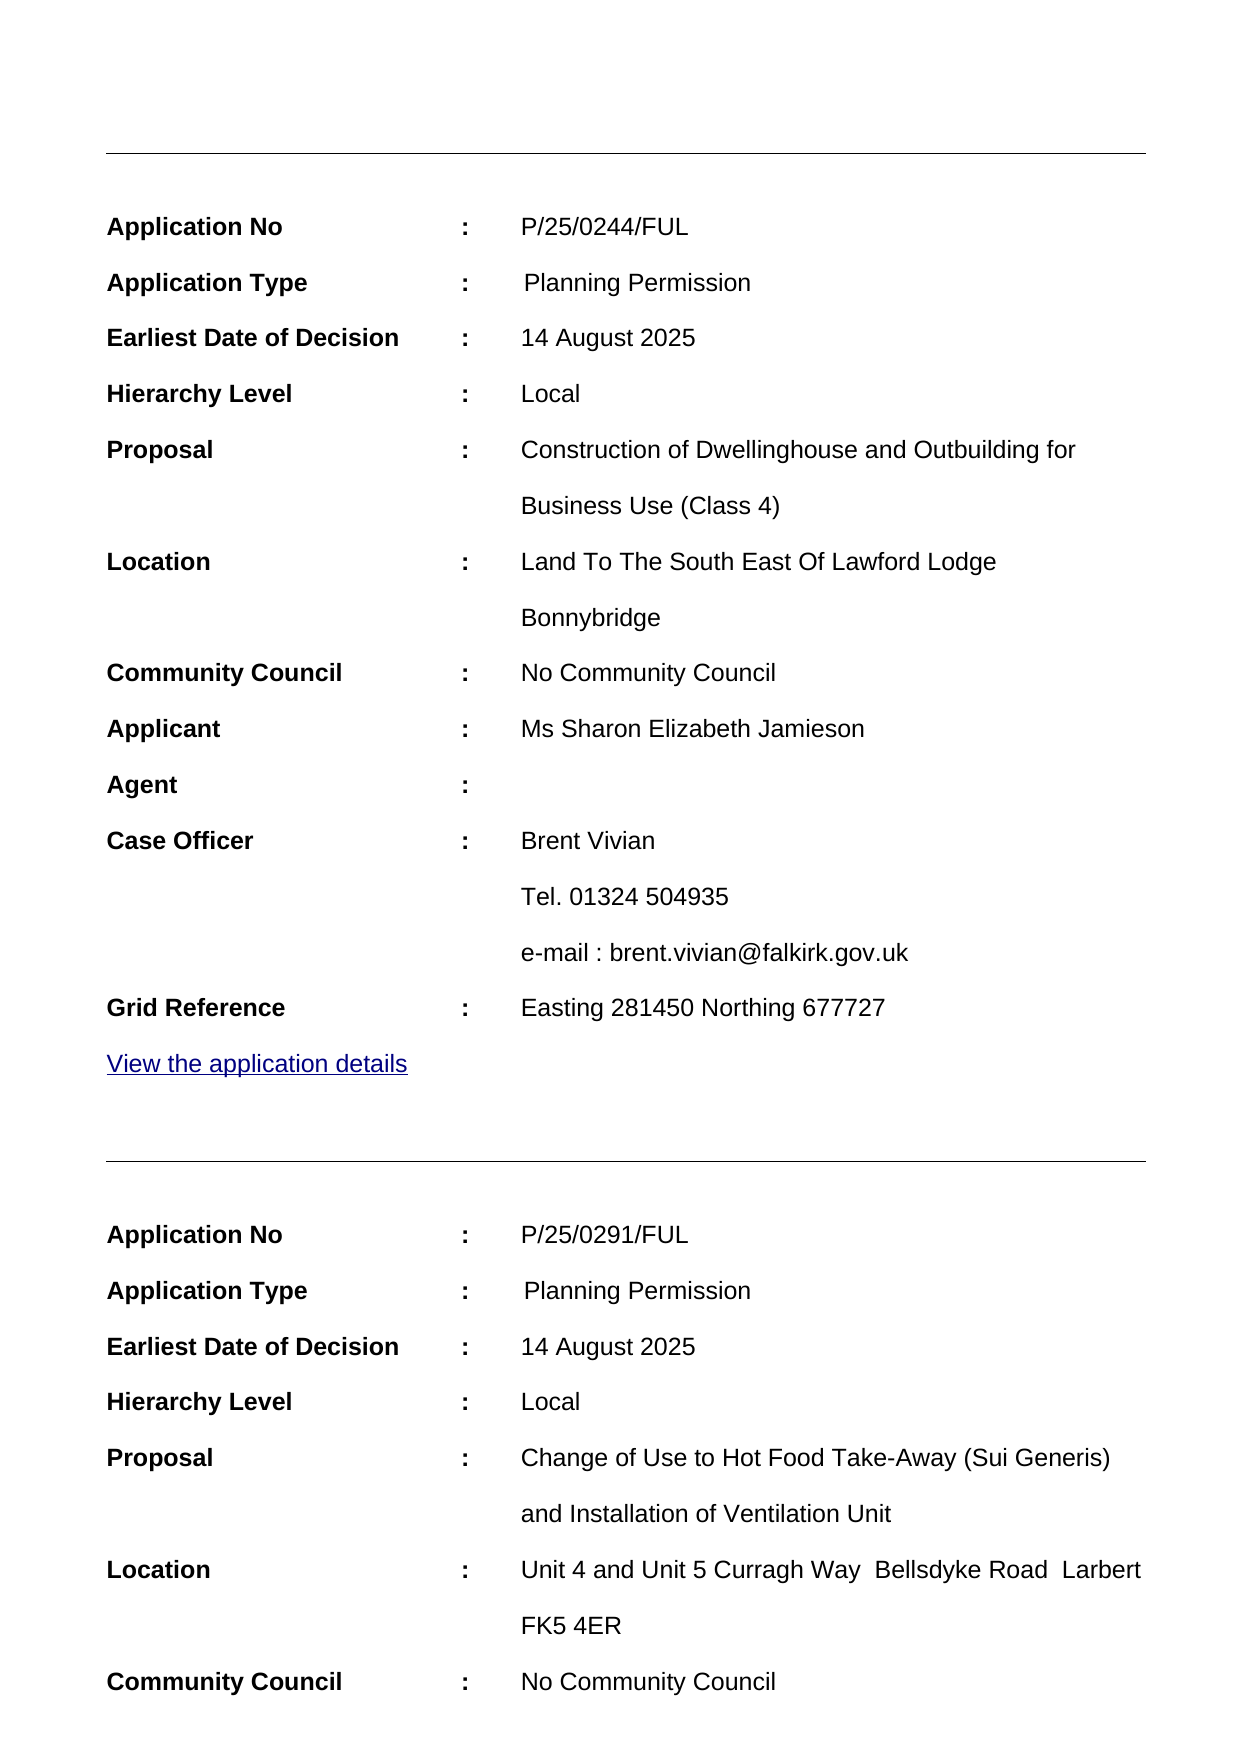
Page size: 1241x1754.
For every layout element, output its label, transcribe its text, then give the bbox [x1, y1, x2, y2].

text Community Council : No Community Council [106, 1666, 1146, 1695]
text FK5 4ER [106, 1611, 1146, 1639]
text Application No : P/25/0244/FUL [106, 212, 1146, 240]
text Community Council : No Community Council [106, 658, 1146, 687]
text Case Officer : Brent Vivian [106, 826, 1146, 854]
text Tel. 01324 504935 [106, 882, 1146, 910]
text Earliest Date of Decision : 14 August 2025 [106, 1331, 1146, 1360]
text and Installation of Ventilation Unit [106, 1499, 1146, 1528]
text Hierarchy Level : Local [106, 379, 1146, 408]
text View the application details [106, 1049, 1146, 1078]
text Application Type : Planning Permission [106, 1276, 1146, 1304]
text Agent : [106, 770, 1146, 799]
text Proposal : Change of Use to Hot Food Take-Away (Sui Generis) [106, 1443, 1146, 1472]
text Earliest Date of Decision : 14 August 2025 [106, 323, 1146, 352]
text Proposal : Construction of Dwellinghouse and Outbuilding for [106, 435, 1146, 464]
text Bonnybridge [106, 602, 1146, 631]
text Location : Unit 4 and Unit 5 Curragh Way Bellsdyke Road Larbert [106, 1555, 1146, 1583]
text Applicant : Ms Sharon Elizabeth Jamieson [106, 714, 1146, 743]
text e-mail : brent.vivian@falkirk.gov.uk [106, 937, 1146, 966]
text Location : Land To The South East Of Lawford Lodge [106, 547, 1146, 575]
text Application No : P/25/0291/FUL [106, 1220, 1146, 1248]
text Business Use (Class 4) [106, 491, 1146, 519]
text Application Type : Planning Permission [106, 267, 1146, 296]
text Hierarchy Level : Local [106, 1387, 1146, 1416]
text Grid Reference : Easting 281450 Northing 677727 [106, 993, 1146, 1022]
